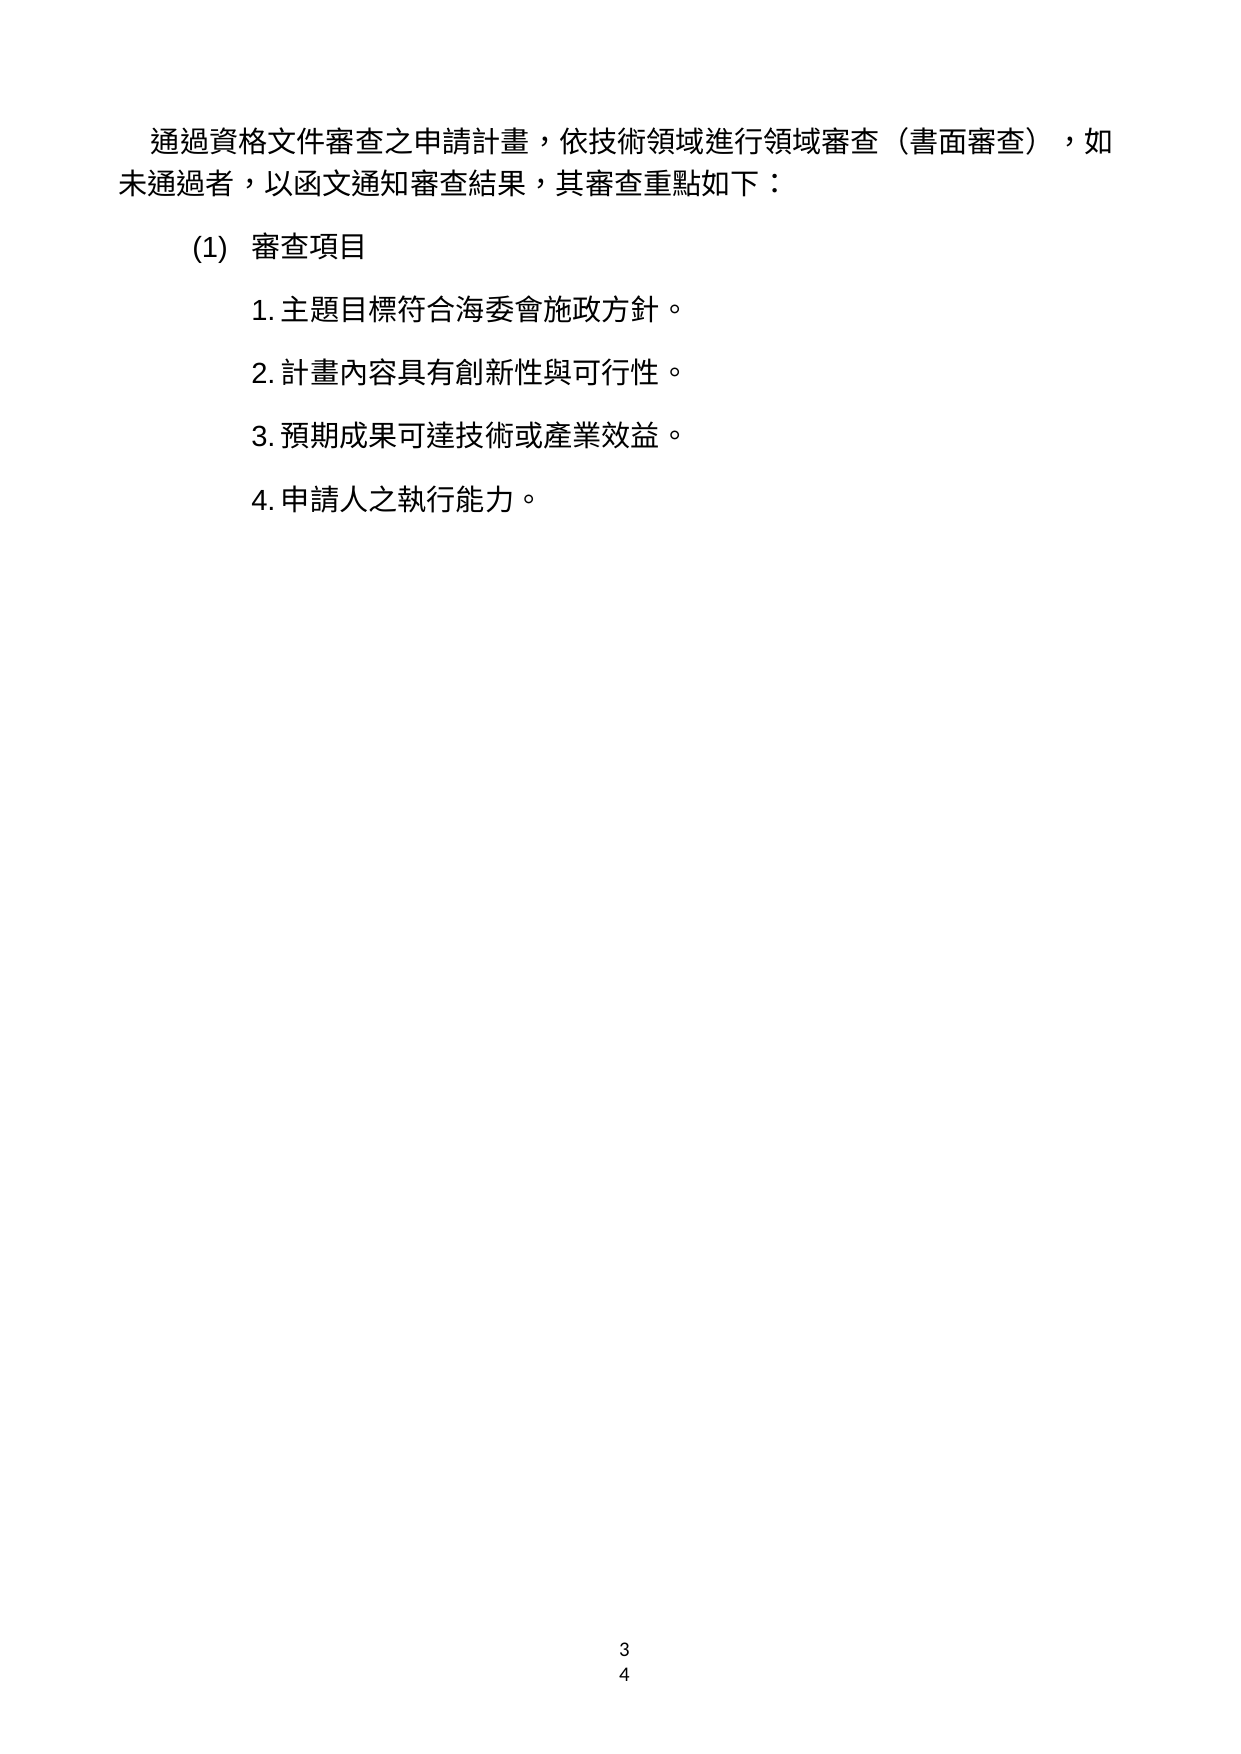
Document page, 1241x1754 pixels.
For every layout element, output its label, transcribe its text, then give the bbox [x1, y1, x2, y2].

list 預期成果可達技術或產業效益。 [251, 413, 1122, 455]
list 審查項目 [192, 223, 1122, 266]
text 通過資格文件審查之申請計畫，依技術領域進行領域審查（書面審查），如未通過者，以函文通知審查結果，其審查重點如下： [118, 118, 1122, 203]
list 主題目標符合海委會施政方針。 [251, 287, 1122, 329]
list 申請人之執行能力。 [251, 476, 1122, 518]
list 計畫內容具有創新性與可行性。 [251, 350, 1122, 392]
